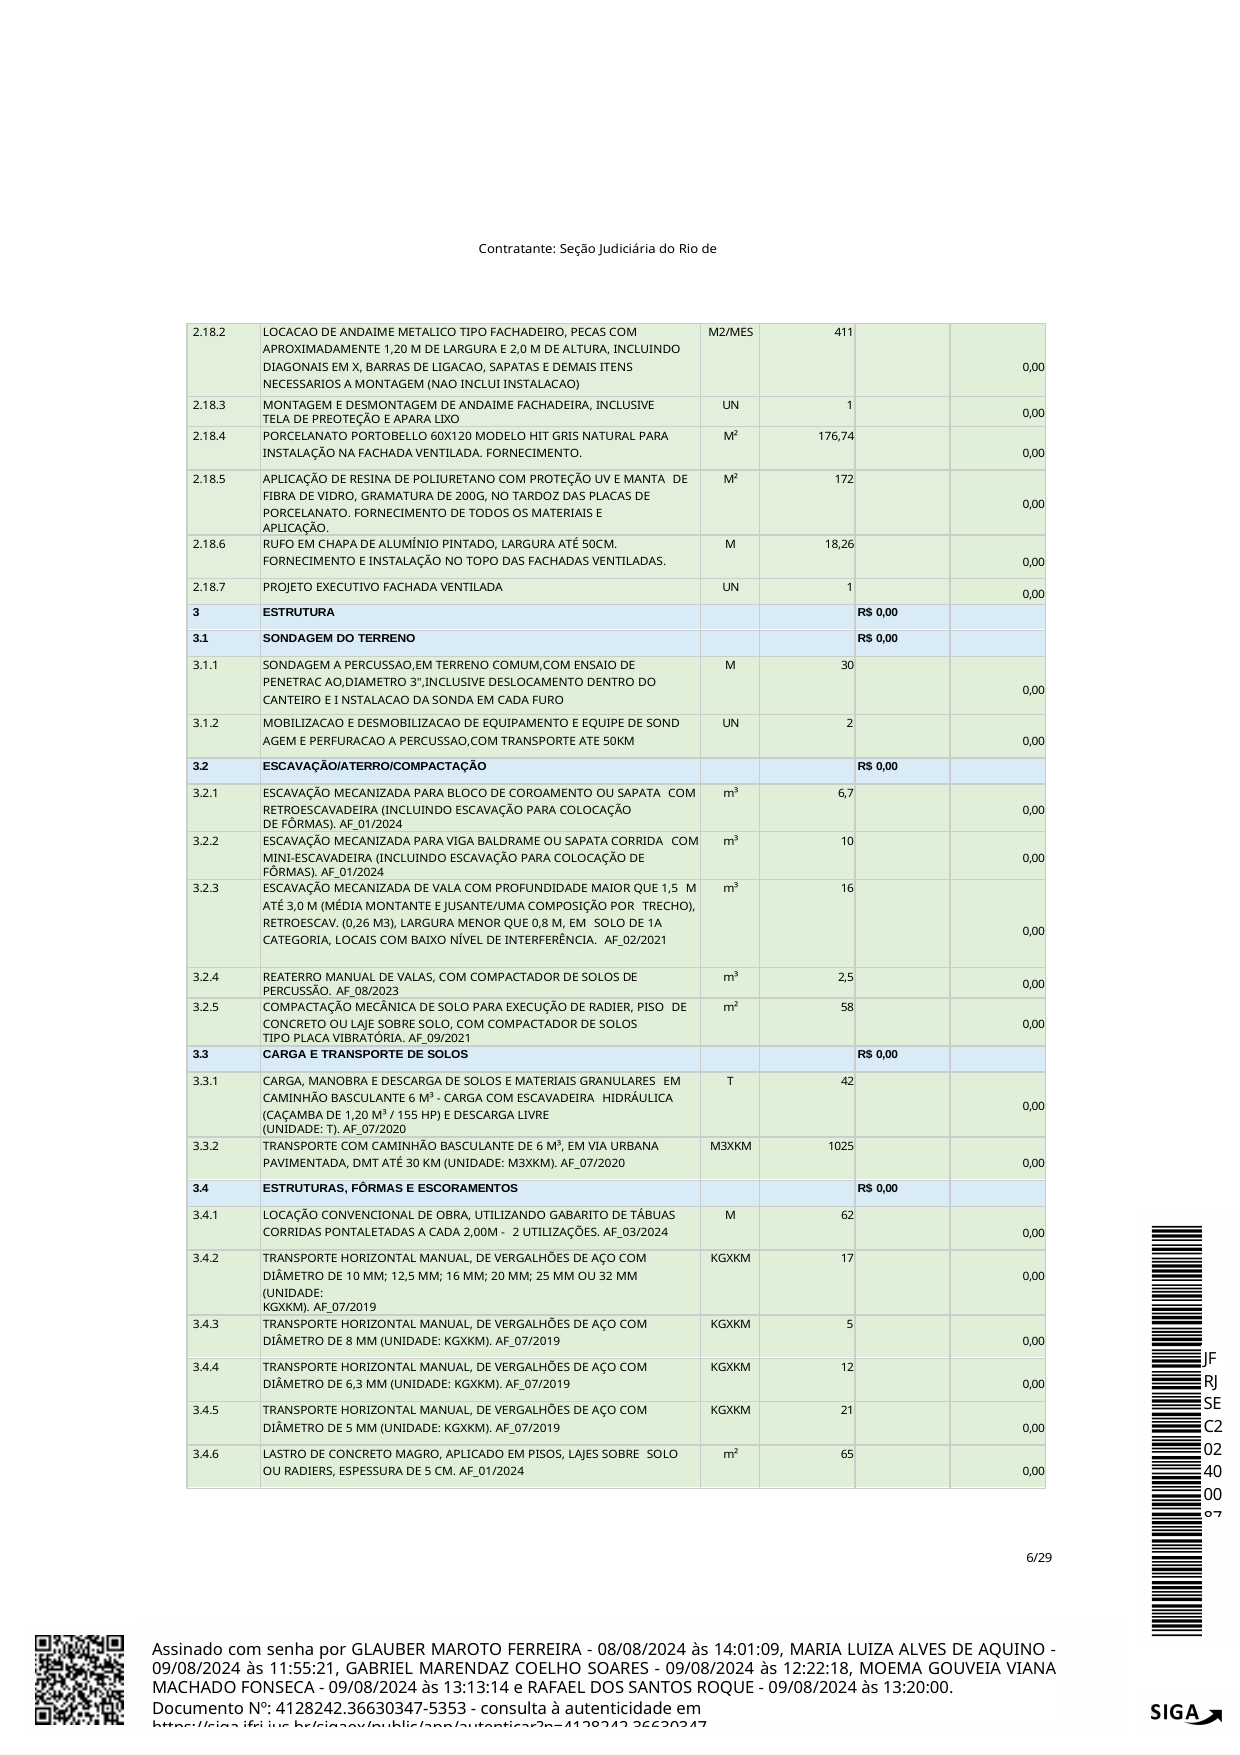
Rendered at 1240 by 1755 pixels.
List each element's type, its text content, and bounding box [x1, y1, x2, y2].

table_cell 1 [760, 579, 854, 604]
table_cell 18,26 [760, 536, 854, 578]
table_cell LOCAÇÃO CONVENCIONAL DE OBRA, UTILIZANDO GABARITO DE TÁBUAS CORRIDAS PONTALETADAS A CADA 2,00M - 2 UTILIZAÇÕES. AF_03/2024 [261, 1207, 700, 1249]
table_cell 176,74 [760, 427, 854, 469]
table_cell 3.2.3 [188, 880, 260, 967]
table_cell MOBILIZACAO E DESMOBILIZACAO DE EQUIPAMENTO E EQUIPE DE SOND AGEM E PERFURACAO A PERCUSSAO,COM TRANSPORTE ATE 50KM [261, 715, 700, 757]
table_cell [701, 1181, 759, 1206]
table_cell M² [701, 471, 759, 534]
table_cell [856, 397, 949, 426]
table_cell [856, 1251, 949, 1314]
table_cell TRANSPORTE HORIZONTAL MANUAL, DE VERGALHÕES DE AÇO COM DIÂMETRO DE 8 MM (UNIDADE: KGXKM). AF_07/2019 [261, 1316, 700, 1357]
table_cell 5 [760, 1316, 854, 1357]
table_cell [856, 832, 949, 879]
table_header 0,00 [951, 324, 1045, 396]
table_cell 0,00 [951, 657, 1045, 714]
table_cell 2.18.3 [188, 397, 260, 426]
table_cell [856, 999, 949, 1045]
table_cell M [701, 1207, 759, 1249]
table_cell TRANSPORTE HORIZONTAL MANUAL, DE VERGALHÕES DE AÇO COM DIÂMETRO DE 6,3 MM (UNIDADE: KGXKM). AF_07/2019 [261, 1359, 700, 1401]
table_header 411 [760, 324, 854, 396]
table_cell R$ 0,00 [856, 1047, 949, 1071]
table_cell [760, 631, 854, 656]
table_cell 2.18.4 [188, 427, 260, 469]
table_cell m³ [701, 832, 759, 879]
table_cell 0,00 [951, 1359, 1045, 1401]
table_cell [856, 1316, 949, 1357]
table_cell SONDAGEM DO TERRENO [261, 631, 700, 656]
table_cell 0,00 [951, 397, 1045, 426]
table_cell KGXKM [701, 1402, 759, 1444]
table_cell 42 [760, 1073, 854, 1136]
table_cell 2.18.5 [188, 471, 260, 534]
table_header LOCACAO DE ANDAIME METALICO TIPO FACHADEIRO, PECAS COM APROXIMADAMENTE 1,20 M DE LARGURA E 2,0 M DE ALTURA, INCLUINDO DIAGONAIS EM X, BARRAS DE LIGACAO, SAPATAS E DEMAIS ITENS NECESSARIOS A MONTAGEM (NAO INCLUI INSTALACAO) [261, 324, 700, 396]
table_cell 0,00 [951, 471, 1045, 534]
table_cell [760, 759, 854, 783]
table_cell 0,00 [951, 1138, 1045, 1179]
table_cell 3.4 [188, 1181, 260, 1206]
table_cell [856, 1402, 949, 1444]
table_cell 0,00 [951, 536, 1045, 578]
table_cell [856, 1359, 949, 1401]
table_cell m² [701, 1446, 759, 1487]
table_cell T [701, 1073, 759, 1136]
table_cell [701, 631, 759, 656]
table_cell 0,00 [951, 715, 1045, 757]
table_cell ESTRUTURA [261, 605, 700, 629]
table_cell [856, 785, 949, 831]
table_cell ESCAVAÇÃO MECANIZADA PARA BLOCO DE COROAMENTO OU SAPATA COM RETROESCAVADEIRA (INCLUINDO ESCAVAÇÃO PARA COLOCAÇÃO DE FÔRMAS). AF_01/2024 [261, 785, 700, 831]
table_cell [701, 1047, 759, 1071]
table_cell 3.4.6 [188, 1446, 260, 1487]
table_cell 172 [760, 471, 854, 534]
table_cell [856, 968, 949, 997]
table_cell [856, 536, 949, 578]
table_cell m³ [701, 968, 759, 997]
table_cell 3.2.2 [188, 832, 260, 879]
table_cell [856, 657, 949, 714]
table_header 2.18.2 [188, 324, 260, 396]
table_cell 3.2 [188, 759, 260, 783]
table_cell KGXKM [701, 1251, 759, 1314]
table_cell [951, 759, 1045, 783]
table_cell M² [701, 427, 759, 469]
table_cell [856, 1073, 949, 1136]
table_cell 3.3.1 [188, 1073, 260, 1136]
table_cell 3.4.5 [188, 1402, 260, 1444]
table_cell [856, 880, 949, 967]
table_cell 3.2.1 [188, 785, 260, 831]
table_cell 2.18.6 [188, 536, 260, 578]
table_cell 3.3.2 [188, 1138, 260, 1179]
table_cell UN [701, 397, 759, 426]
table_cell R$ 0,00 [856, 759, 949, 783]
table_cell 0,00 [951, 1402, 1045, 1444]
table_cell 12 [760, 1359, 854, 1401]
table_cell 62 [760, 1207, 854, 1249]
table_cell LASTRO DE CONCRETO MAGRO, APLICADO EM PISOS, LAJES SOBRE SOLO OU RADIERS, ESPESSURA DE 5 CM. AF_01/2024 [261, 1446, 700, 1487]
table_cell [856, 471, 949, 534]
table_cell 0,00 [951, 1073, 1045, 1136]
table_cell 10 [760, 832, 854, 879]
table_cell 3.4.1 [188, 1207, 260, 1249]
table_cell R$ 0,00 [856, 1181, 949, 1206]
table_cell [856, 1446, 949, 1487]
table_cell 3.1 [188, 631, 260, 656]
table_cell 3.4.2 [188, 1251, 260, 1314]
table_header M2/MES [701, 324, 759, 396]
table_cell 0,00 [951, 880, 1045, 967]
table_cell UN [701, 579, 759, 604]
table_cell [856, 1207, 949, 1249]
table_cell [701, 605, 759, 629]
table_cell 3.3 [188, 1047, 260, 1071]
table_cell 3.2.5 [188, 999, 260, 1045]
table_cell 3.1.2 [188, 715, 260, 757]
table_cell [760, 605, 854, 629]
table_cell 0,00 [951, 1316, 1045, 1357]
table_cell 0,00 [951, 427, 1045, 469]
table_cell [701, 759, 759, 783]
table_cell TRANSPORTE COM CAMINHÃO BASCULANTE DE 6 M³, EM VIA URBANA PAVIMENTADA, DMT ATÉ 30 KM (UNIDADE: M3XKM). AF_07/2020 [261, 1138, 700, 1179]
table_cell 0,00 [951, 999, 1045, 1045]
table_cell 58 [760, 999, 854, 1045]
table_cell [951, 631, 1045, 656]
table_cell MONTAGEM E DESMONTAGEM DE ANDAIME FACHADEIRA, INCLUSIVE TELA DE PREOTEÇÃO E APARA LIXO [261, 397, 700, 426]
table_cell 21 [760, 1402, 854, 1444]
table_cell 1 [760, 397, 854, 426]
table_cell [951, 605, 1045, 629]
table_cell PROJETO EXECUTIVO FACHADA VENTILADA [261, 579, 700, 604]
table_cell [856, 579, 949, 604]
table_cell 30 [760, 657, 854, 714]
table_cell M3XKM [701, 1138, 759, 1179]
table_cell [760, 1181, 854, 1206]
table_cell PORCELANATO PORTOBELLO 60X120 MODELO HIT GRIS NATURAL PARA INSTALAÇÃO NA FACHADA VENTILADA. FORNECIMENTO. [261, 427, 700, 469]
table_cell 3.4.3 [188, 1316, 260, 1357]
table_cell KGXKM [701, 1359, 759, 1401]
table_cell APLICAÇÃO DE RESINA DE POLIURETANO COM PROTEÇÃO UV E MANTA DE FIBRA DE VIDRO, GRAMATURA DE 200G, NO TARDOZ DAS PLACAS DE PORCELANATO. FORNECIMENTO DE TODOS OS MATERIAIS E APLICAÇÃO. [261, 471, 700, 534]
table_cell 16 [760, 880, 854, 967]
table_cell ESCAVAÇÃO MECANIZADA PARA VIGA BALDRAME OU SAPATA CORRIDA COM MINI-ESCAVADEIRA (INCLUINDO ESCAVAÇÃO PARA COLOCAÇÃO DE FÔRMAS). AF_01/2024 [261, 832, 700, 879]
table_cell TRANSPORTE HORIZONTAL MANUAL, DE VERGALHÕES DE AÇO COM DIÂMETRO DE 5 MM (UNIDADE: KGXKM). AF_07/2019 [261, 1402, 700, 1444]
table_cell 3 [188, 605, 260, 629]
table_cell RUFO EM CHAPA DE ALUMÍNIO PINTADO, LARGURA ATÉ 50CM. FORNECIMENTO E INSTALAÇÃO NO TOPO DAS FACHADAS VENTILADAS. [261, 536, 700, 578]
table_header [856, 324, 949, 396]
table_cell 0,00 [951, 1251, 1045, 1314]
table_cell [951, 1181, 1045, 1206]
table_cell REATERRO MANUAL DE VALAS, COM COMPACTADOR DE SOLOS DE PERCUSSÃO. AF_08/2023 [261, 968, 700, 997]
table_cell KGXKM [701, 1316, 759, 1357]
table_cell CARGA E TRANSPORTE DE SOLOS [261, 1047, 700, 1071]
table_cell 2.18.7 [188, 579, 260, 604]
table_cell 65 [760, 1446, 854, 1487]
table_cell [856, 1138, 949, 1179]
table_cell ESTRUTURAS, FÔRMAS E ESCORAMENTOS [261, 1181, 700, 1206]
table_cell 6,7 [760, 785, 854, 831]
table_cell 0,00 [951, 832, 1045, 879]
table_cell CARGA, MANOBRA E DESCARGA DE SOLOS E MATERIAIS GRANULARES EM CAMINHÃO BASCULANTE 6 M³ - CARGA COM ESCAVADEIRA HIDRÁULICA (CAÇAMBA DE 1,20 M³ / 155 HP) E DESCARGA LIVRE (UNIDADE: T). AF_07/2020 [261, 1073, 700, 1136]
table_cell M [701, 657, 759, 714]
text 6/29 [173, 1549, 1053, 1566]
table_cell M [701, 536, 759, 578]
table_cell 1025 [760, 1138, 854, 1179]
table_cell m² [701, 999, 759, 1045]
table_cell [951, 1047, 1045, 1071]
table_cell 2,5 [760, 968, 854, 997]
table_cell 2 [760, 715, 854, 757]
table_cell TRANSPORTE HORIZONTAL MANUAL, DE VERGALHÕES DE AÇO COM DIÂMETRO DE 10 MM; 12,5 MM; 16 MM; 20 MM; 25 MM OU 32 MM (UNIDADE: KGXKM). AF_07/2019 [261, 1251, 700, 1314]
table_cell 3.1.1 [188, 657, 260, 714]
table_cell ESCAVAÇÃO/ATERRO/COMPACTAÇÃO [261, 759, 700, 783]
text JFRJSEC202400087A [1203, 1347, 1224, 1517]
table_cell COMPACTAÇÃO MECÂNICA DE SOLO PARA EXECUÇÃO DE RADIER, PISO DE CONCRETO OU LAJE SOBRE SOLO, COM COMPACTADOR DE SOLOS TIPO PLACA VIBRATÓRIA. AF_09/2021 [261, 999, 700, 1045]
table_cell 17 [760, 1251, 854, 1314]
table_cell UN [701, 715, 759, 757]
table_cell 0,00 [951, 968, 1045, 997]
table_cell ESCAVAÇÃO MECANIZADA DE VALA COM PROFUNDIDADE MAIOR QUE 1,5 M ATÉ 3,0 M (MÉDIA MONTANTE E JUSANTE/UMA COMPOSIÇÃO POR TRECHO), RETROESCAV. (0,26 M3), LARGURA MENOR QUE 0,8 M, EM SOLO DE 1A CATEGORIA, LOCAIS COM BAIXO NÍVEL DE INTERFERÊNCIA. AF_02/2021 [261, 880, 700, 967]
table_cell 0,00 [951, 1207, 1045, 1249]
table_cell 3.4.4 [188, 1359, 260, 1401]
table_cell m³ [701, 785, 759, 831]
table_cell [856, 427, 949, 469]
table_cell 3.2.4 [188, 968, 260, 997]
table_cell R$ 0,00 [856, 605, 949, 629]
table_cell 0,00 [951, 579, 1045, 604]
table_cell m³ [701, 880, 759, 967]
table_cell SONDAGEM A PERCUSSAO,EM TERRENO COMUM,COM ENSAIO DE PENETRAC AO,DIAMETRO 3",INCLUSIVE DESLOCAMENTO DENTRO DO CANTEIRO E I NSTALACAO DA SONDA EM CADA FURO [261, 657, 700, 714]
table_cell 0,00 [951, 785, 1045, 831]
table_cell [856, 715, 949, 757]
table_cell R$ 0,00 [856, 631, 949, 656]
table_cell 0,00 [951, 1446, 1045, 1487]
table_cell [760, 1047, 854, 1071]
